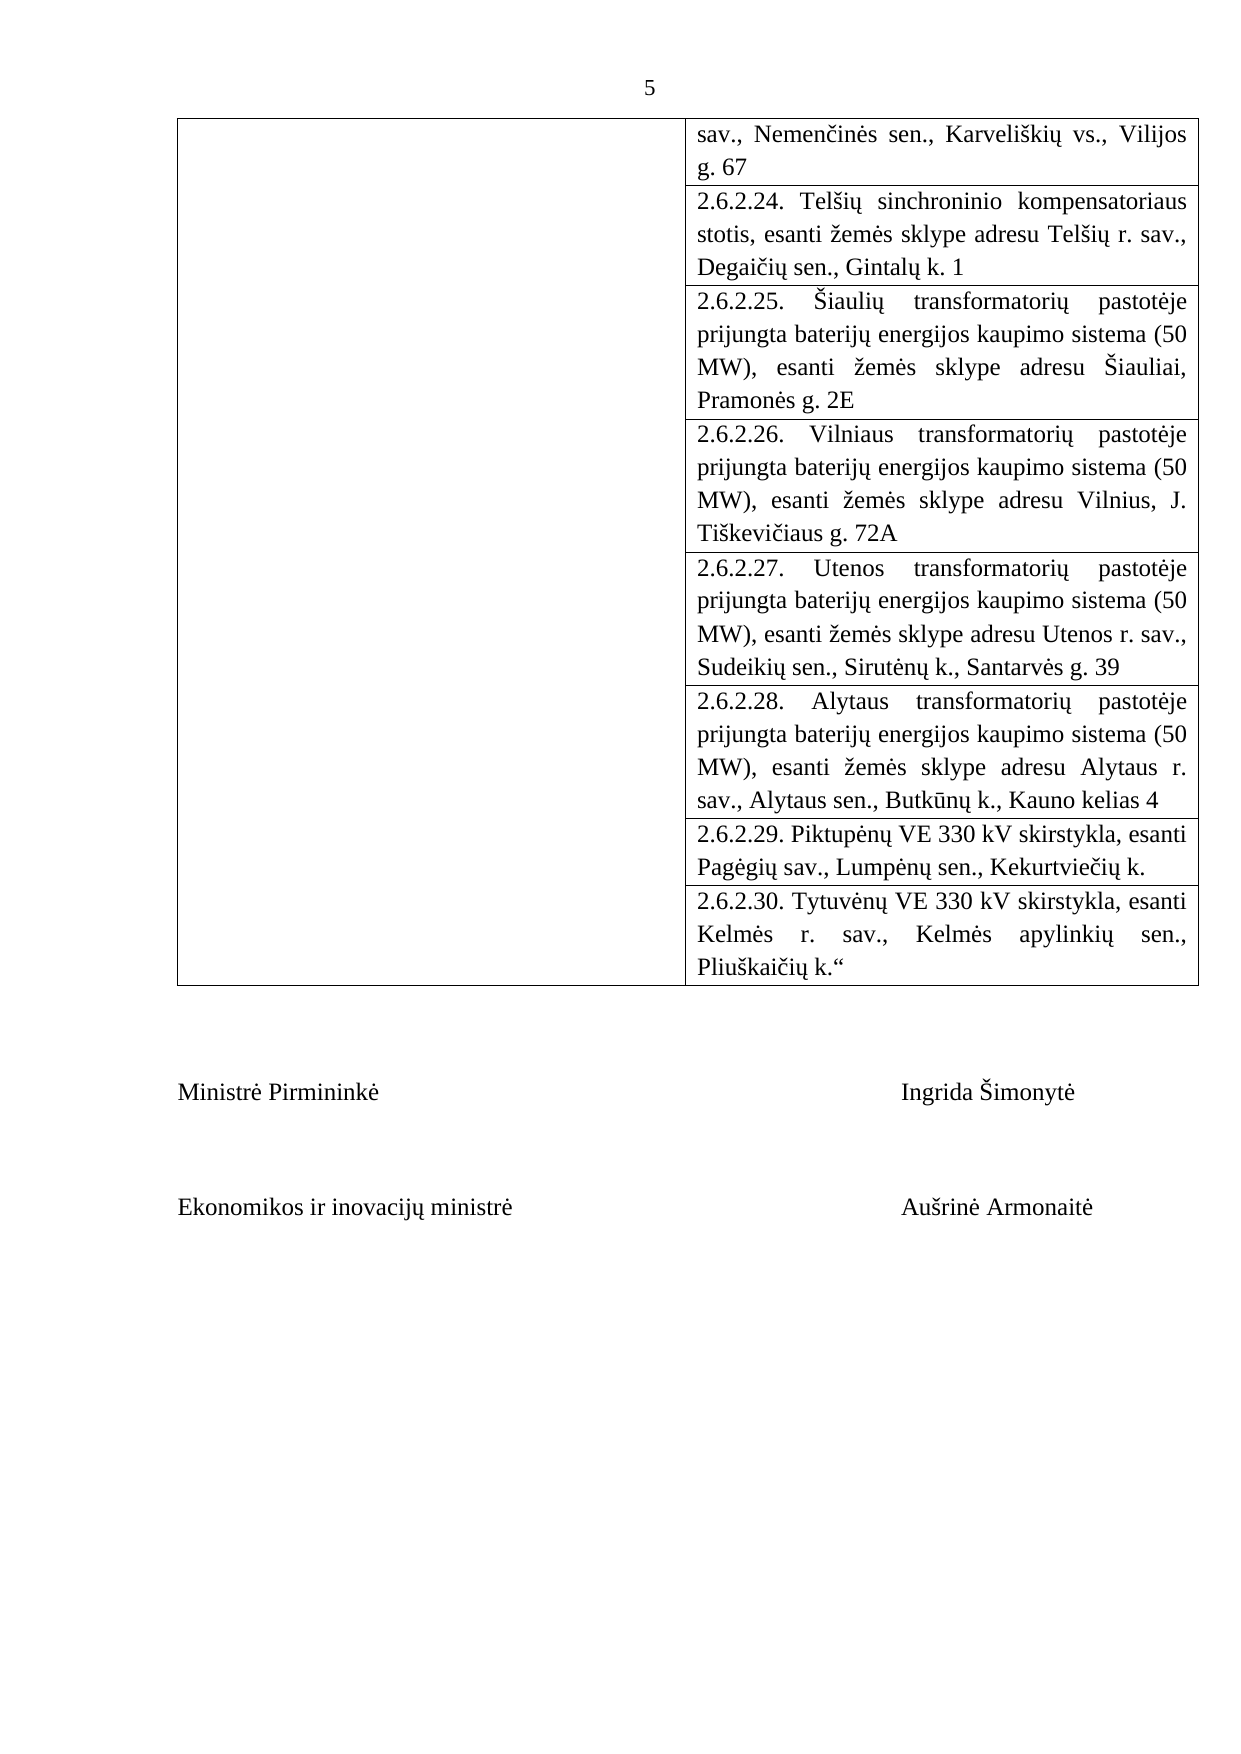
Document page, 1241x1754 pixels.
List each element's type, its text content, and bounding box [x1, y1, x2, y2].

table_cell 2.6.2.28. Alytaus transformatorių pastotėje prijungta baterijų energijos kaupimo sistema (50 MW), esanti žemės sklype adresu Alytaus r. sav., Alytaus sen., Butkūnų k., Kauno kelias 4 [686, 686, 1198, 818]
table_cell 2.6.2.30. Tytuvėnų VE 330 kV skirstykla, esanti Kelmės r. sav., Kelmės apylinkių sen., Pliuškaičių k.“ [686, 886, 1198, 985]
text Ministrė Pirmininkė Ingrida Šimonytė [177, 1077, 1122, 1105]
table_cell 2.6.2.29. Piktupėnų VE 330 kV skirstykla, esanti Pagėgių sav., Lumpėnų sen., Kekurtviečių k. [686, 819, 1198, 885]
table_cell 2.6.2.24. Telšių sinchroninio kompensatoriaus stotis, esanti žemės sklype adresu Telšių r. sav., Degaičių sen., Gintalų k. 1 [686, 186, 1198, 285]
table_cell sav., Nemenčinės sen., Karveliškių vs., Vilijos g. 67 [686, 119, 1198, 185]
table_cell 2.6.2.25. Šiaulių transformatorių pastotėje prijungta baterijų energijos kaupimo sistema (50 MW), esanti žemės sklype adresu Šiauliai, Pramonės g. 2E [686, 286, 1198, 418]
text Ekonomikos ir inovacijų ministrė Aušrinė Armonaitė [177, 1192, 1122, 1220]
table_cell 2.6.2.26. Vilniaus transformatorių pastotėje prijungta baterijų energijos kaupimo sistema (50 MW), esanti žemės sklype adresu Vilnius, J. Tiškevičiaus g. 72A [686, 420, 1198, 552]
table_cell 2.6.2.27. Utenos transformatorių pastotėje prijungta baterijų energijos kaupimo sistema (50 MW), esanti žemės sklype adresu Utenos r. sav., Sudeikių sen., Sirutėnų k., Santarvės g. 39 [686, 553, 1198, 685]
table_header [178, 119, 685, 985]
